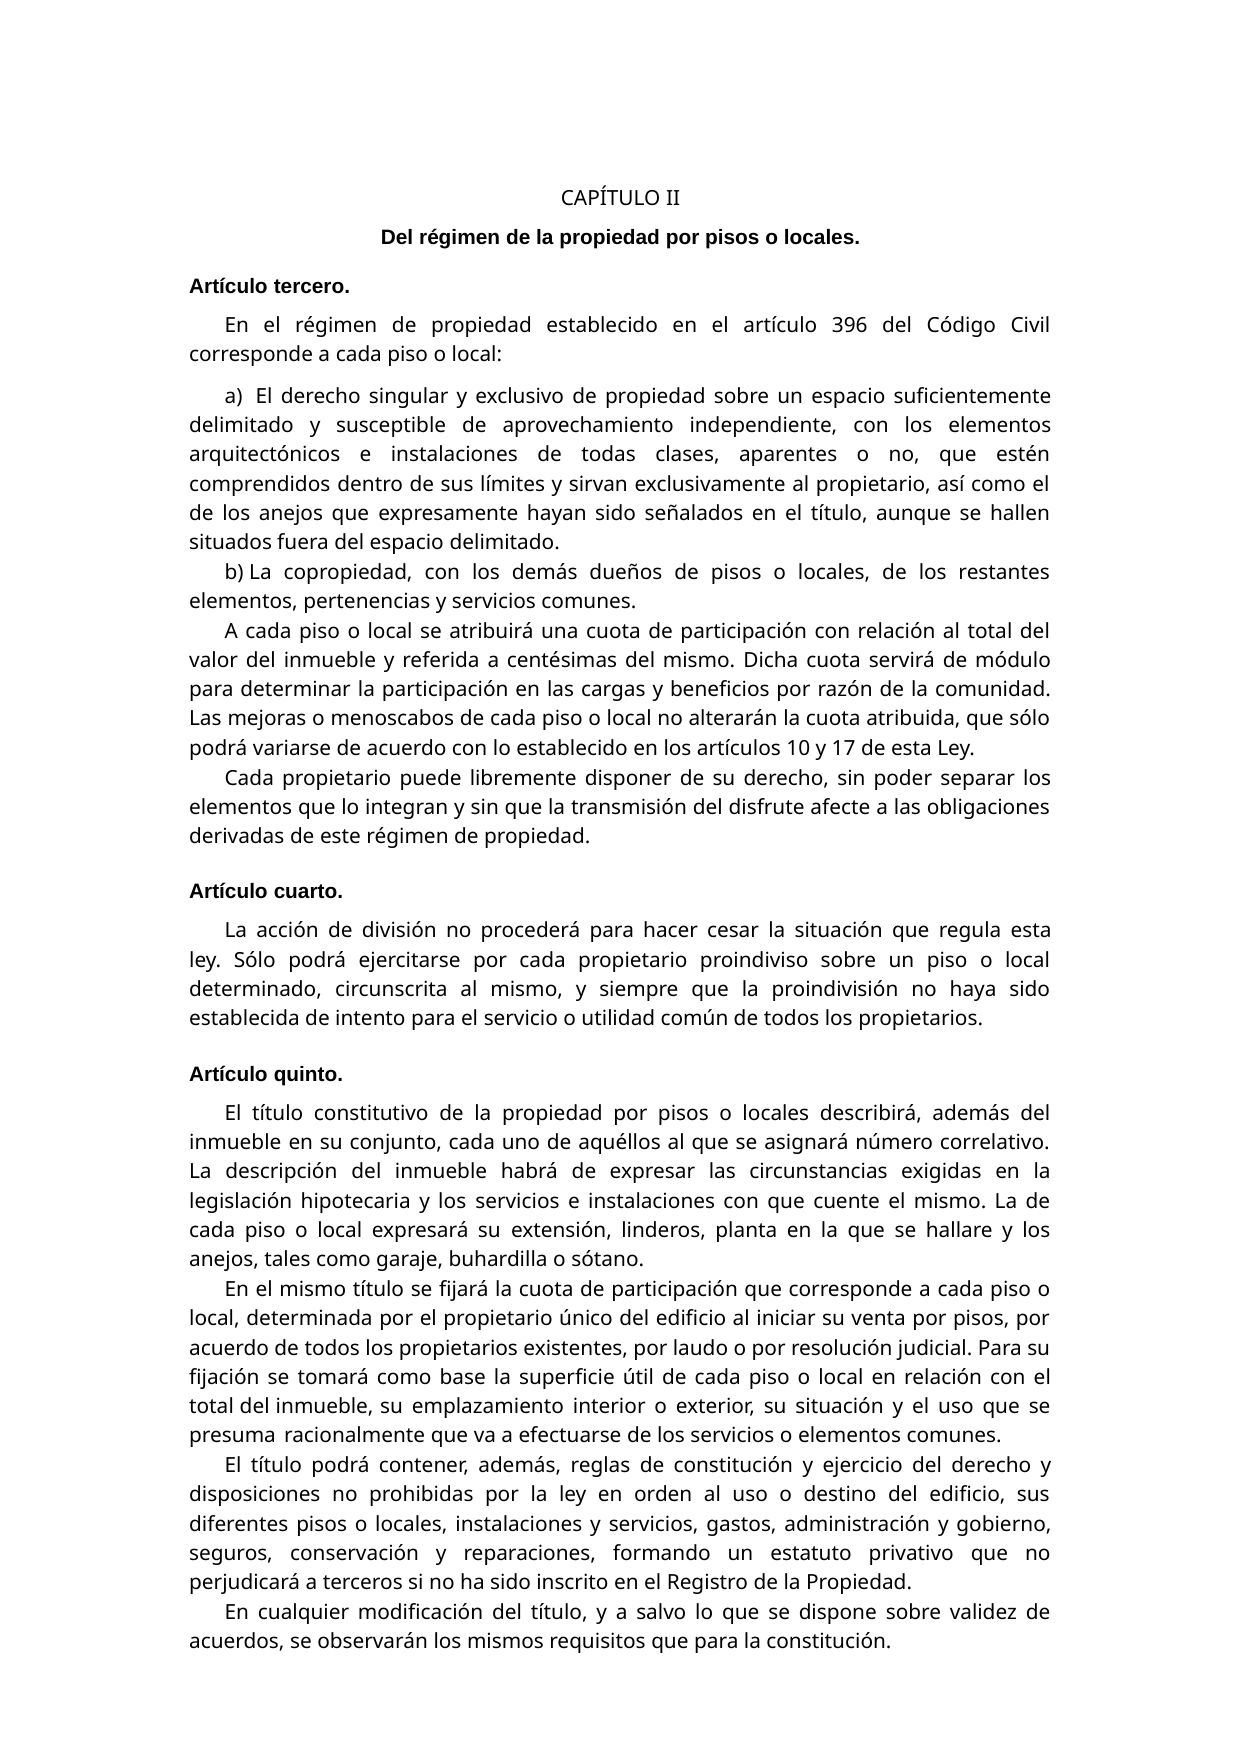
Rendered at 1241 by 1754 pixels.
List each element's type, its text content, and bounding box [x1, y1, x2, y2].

text El título constitutivo de la propiedad por pisos o locales describirá, además del inmueble en su conjunto, cada uno de aquéllos al que se asignará número correlativo. La descripción del inmueble habrá de expresar las circunstancias exigidas en la legislación hipotecaria y los servicios e instalaciones con que cuente el mismo. La de cada piso o local expresará su extensión, linderos, planta en la que se hallare y los anejos, tales como garaje, buhardilla o sótano. [189, 1098, 1051, 1273]
text Artículo tercero. [189, 273, 1184, 297]
text A cada piso o local se atribuirá una cuota de participación con relación al total del valor del inmueble y referida a centésimas del mismo. Dicha cuota servirá de módulo para determinar la participación en las cargas y beneficios por razón de la comunidad. Las mejoras o menoscabos de cada piso o local no alterarán la cuota atribuida, que sólo podrá variarse de acuerdo con lo establecido en los artículos 10 y 17 de esta Ley. [189, 616, 1051, 761]
text CAPÍTULO II [432, 183, 809, 212]
text En cualquier modificación del título, y a salvo lo que se dispone sobre validez de acuerdos, se observarán los mismos requisitos que para la constitución. [189, 1597, 1051, 1655]
text Cada propietario puede libremente disponer de su derecho, sin poder separar los elementos que lo integran y sin que la transmisión del disfrute afecte a las obligaciones derivadas de este régimen de propiedad. [189, 763, 1051, 849]
subtitle Artículo quinto. [189, 1062, 1184, 1086]
subtitle Del régimen de la propiedad por pisos o locales. [224, 225, 1016, 249]
text En el régimen de propiedad establecido en el artículo 396 del Código Civil corresponde a cada piso o local: [189, 310, 1051, 367]
list La copropiedad, con los demás dueños de pisos o locales, de los restantes elementos, pertenencias y servicios comunes. [189, 557, 1051, 615]
text El título podrá contener, además, reglas de constitución y ejercicio del derecho y disposiciones no prohibidas por la ley en orden al uso o destino del edificio, sus diferentes pisos o locales, instalaciones y servicios, gastos, administración y gobierno, seguros, conservación y reparaciones, formando un estatuto privativo que no perjudicará a terceros si no ha sido inscrito en el Registro de la Propiedad. [189, 1450, 1051, 1596]
subtitle Artículo cuarto. [189, 879, 1184, 903]
text En el mismo título se fijará la cuota de participación que corresponde a cada piso o local, determinada por el propietario único del edificio al iniciar su venta por pisos, por acuerdo de todos los propietarios existentes, por laudo o por resolución judicial. Para su fijación se tomará como base la superficie útil de cada piso o local en relación con el total del inmueble, su emplazamiento interior o exterior, su situación y el uso que se presuma racionalmente que va a efectuarse de los servicios o elementos comunes. [189, 1274, 1051, 1449]
list El derecho singular y exclusivo de propiedad sobre un espacio suficientemente delimitado y susceptible de aprovechamiento independiente, con los elementos arquitectónicos e instalaciones de todas clases, aparentes o no, que estén comprendidos dentro de sus límites y sirvan exclusivamente al propietario, así como el de los anejos que expresamente hayan sido señalados en el título, aunque se hallen situados fuera del espacio delimitado. [189, 381, 1051, 556]
text La acción de división no procederá para hacer cesar la situación que regula esta ley. Sólo podrá ejercitarse por cada propietario proindiviso sobre un piso o local determinado, circunscrita al mismo, y siempre que la proindivisión no haya sido establecida de intento para el servicio o utilidad común de todos los propietarios. [189, 916, 1051, 1032]
